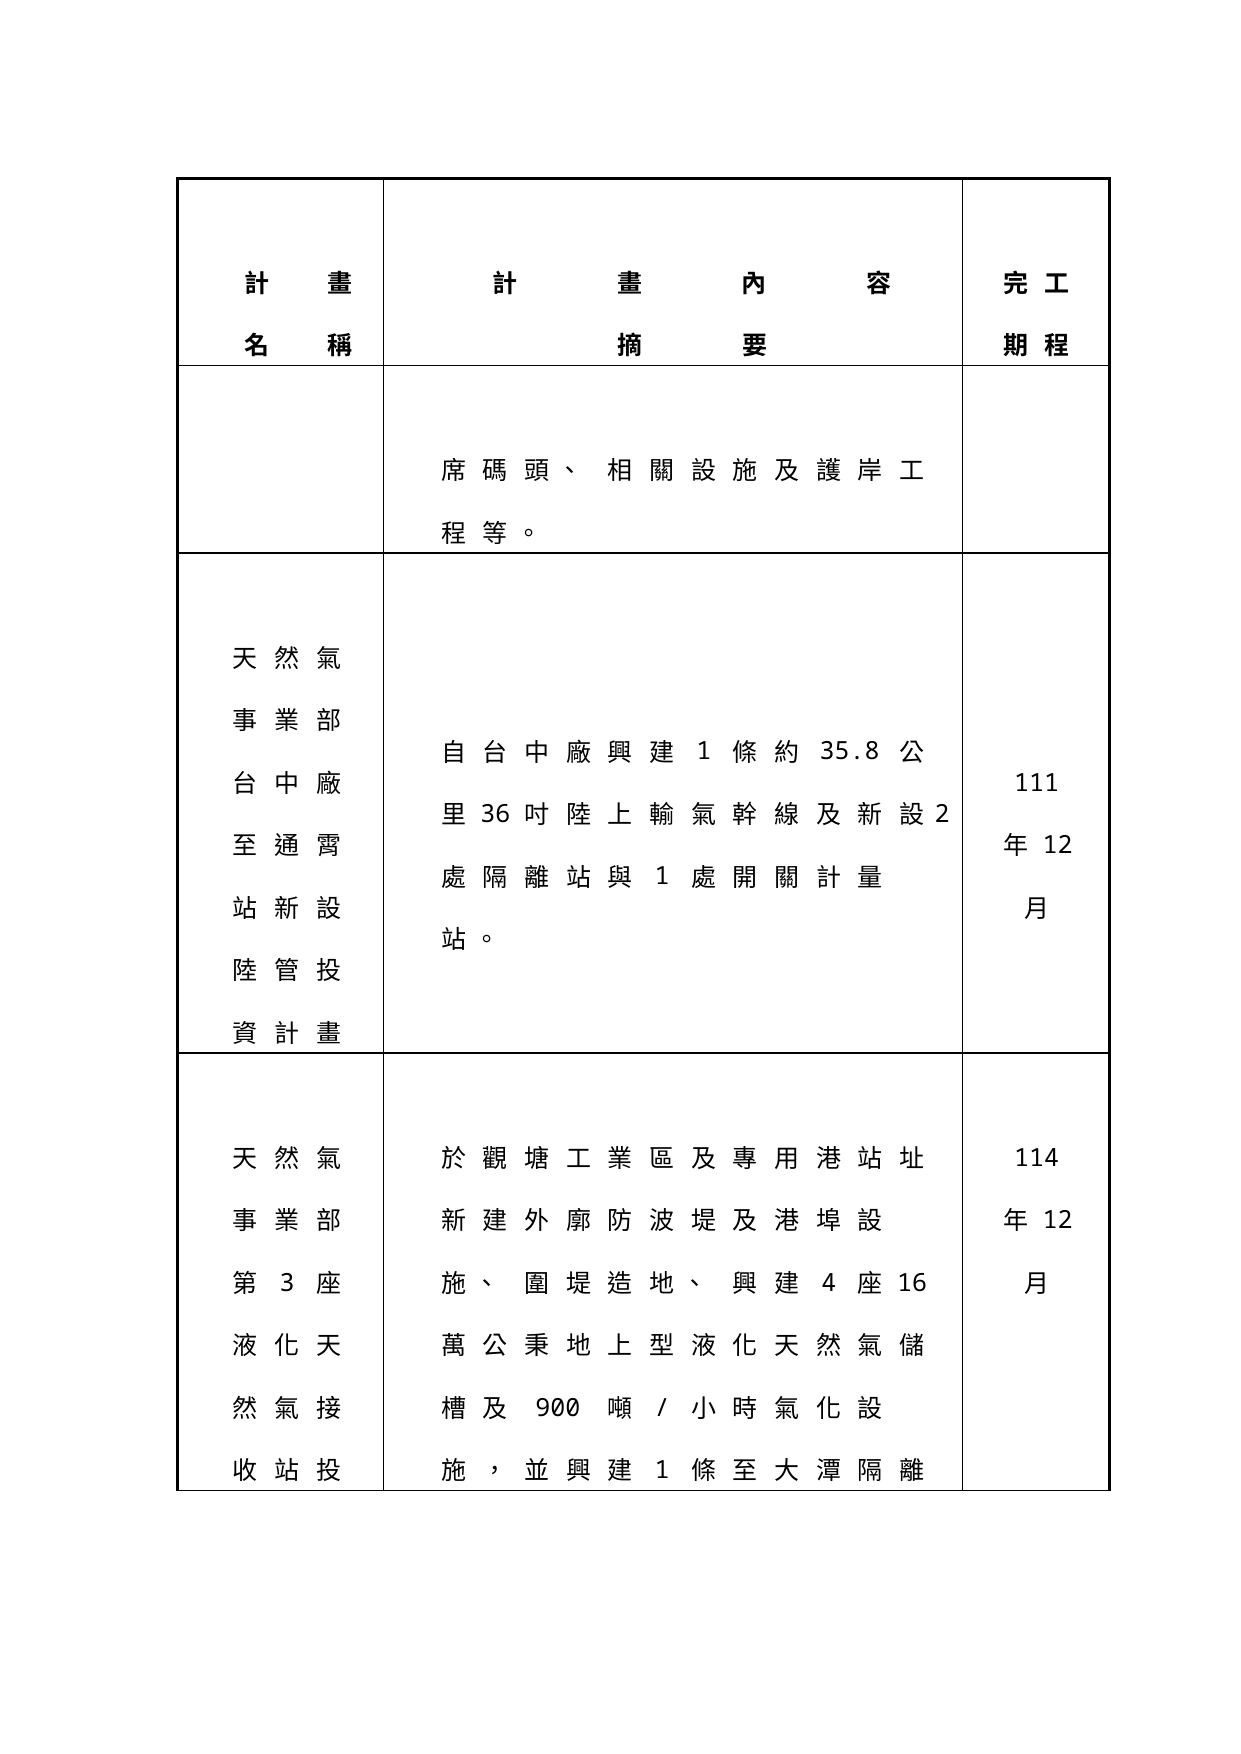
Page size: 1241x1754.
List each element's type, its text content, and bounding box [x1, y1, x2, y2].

table_cell 114年12月 [963, 1054, 1108, 1490]
table_header 計 畫 名 稱 [179, 180, 383, 365]
table_cell [179, 366, 383, 552]
table_header 完工期程 [963, 180, 1108, 365]
table_header 計 畫 內 容 摘 要 [384, 180, 962, 365]
table_cell 自台中廠興建1條約35.8公里36吋陸上輸氣幹線及新設2處隔離站與1處開關計量站。 [384, 554, 962, 1052]
table_cell 111年12月 [963, 554, 1108, 1052]
table_cell 天然氣事業部台中廠至通霄站新設陸管投資計畫 [179, 554, 383, 1052]
table_cell 天然氣事業部第3座液化天然氣接收站投 [179, 1054, 383, 1490]
table_cell 於觀塘工業區及專用港站址新建外廓防波堤及港埠設施、圍堤造地、興建4座16萬公秉地上型液化天然氣儲槽及900噸/小時氣化設施，並興建1條至大潭隔離 [384, 1054, 962, 1490]
table_cell 席碼頭、相關設施及護岸工程等。 [384, 366, 962, 552]
table_cell [963, 366, 1108, 552]
